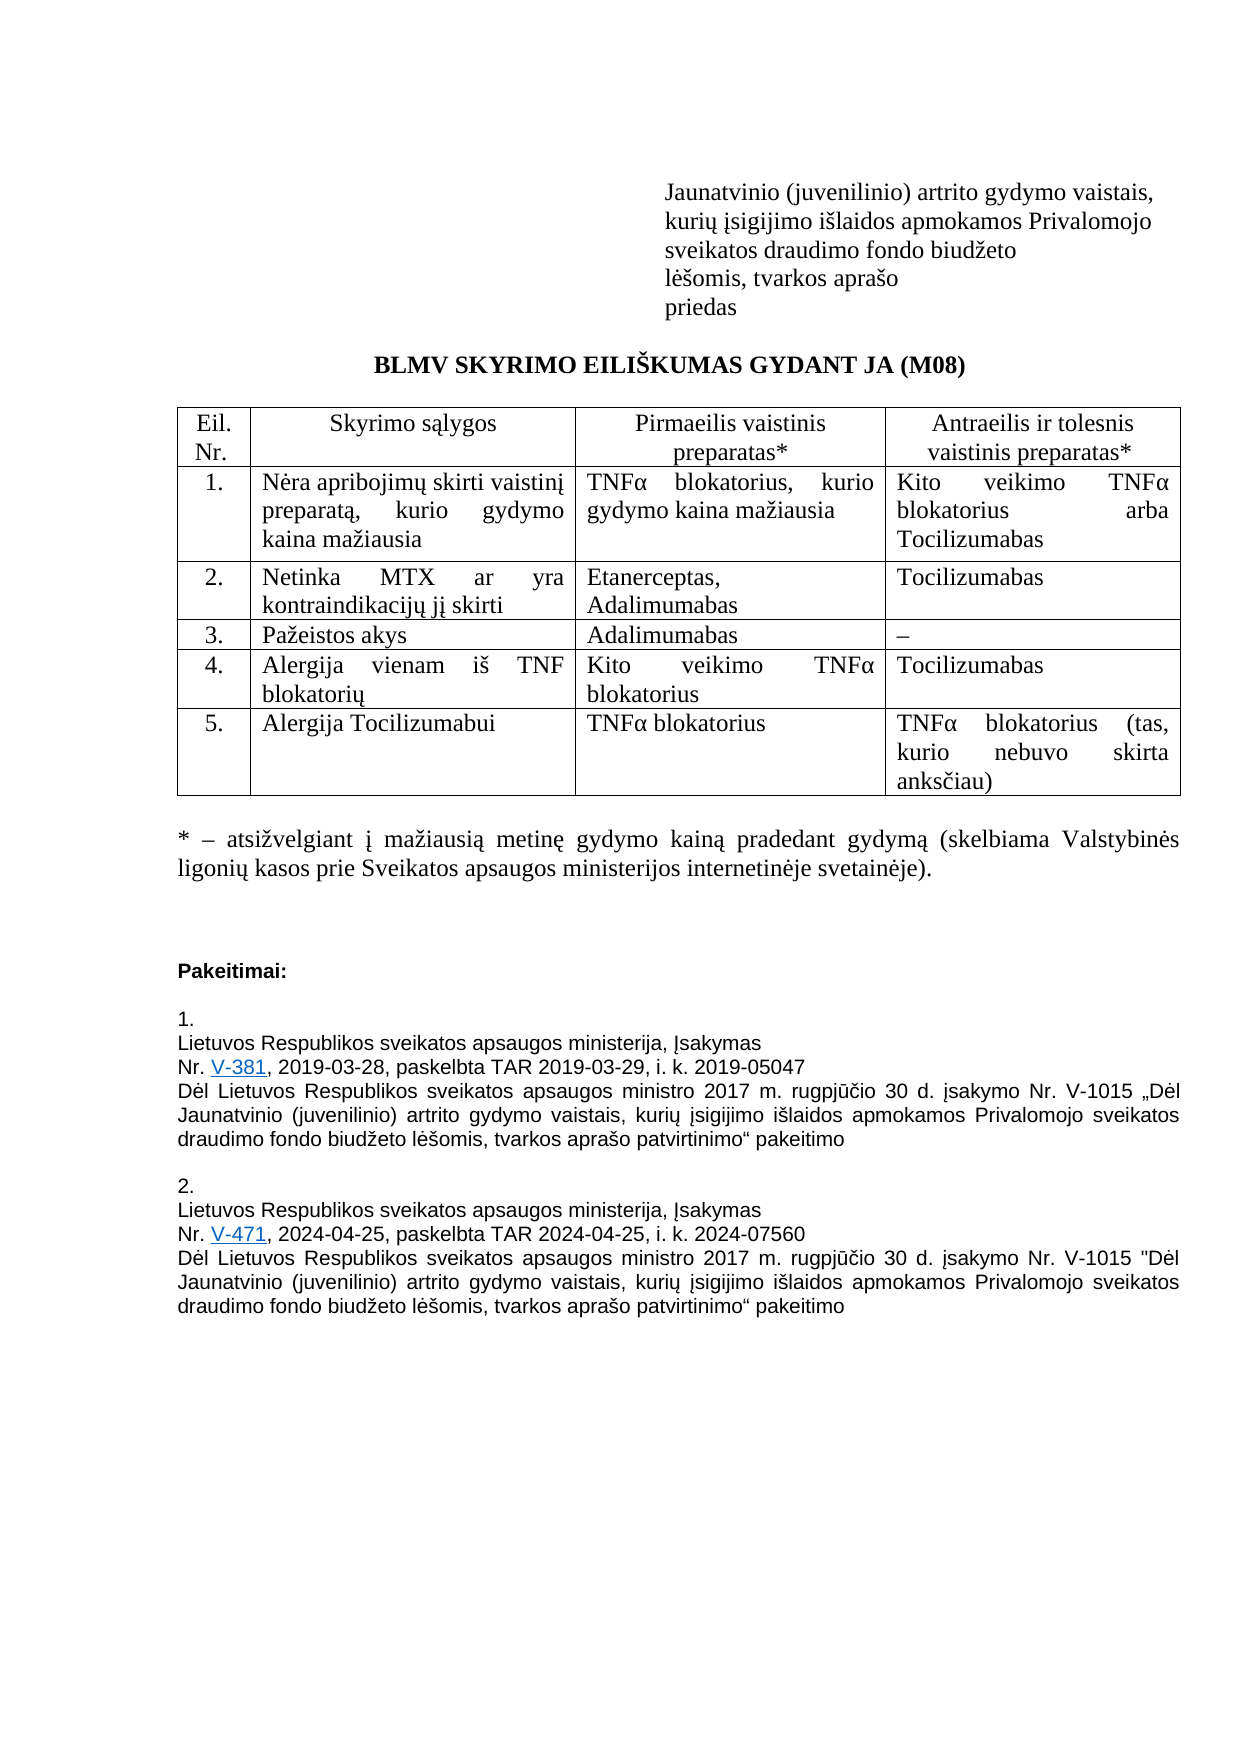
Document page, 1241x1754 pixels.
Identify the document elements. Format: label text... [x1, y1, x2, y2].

text 1. [177, 1007, 1181, 1031]
text 2. [177, 1174, 1181, 1198]
list * – atsižvelgiant į mažiausią metinę gydymo kainą pradedant gydymą (skelbiama Valstybinės ligonių kasos prie Sveikatos apsaugos ministerijos internetinėje svetainėje). [177, 824, 1181, 882]
table_cell 1. [178, 467, 250, 561]
table_cell 5. [178, 709, 250, 795]
text sveikatos draudimo fondo biudžeto [177, 235, 1175, 263]
table_cell 2. [178, 562, 250, 619]
table_cell Tocilizumabas [886, 650, 1180, 707]
table_cell TNFα blokatorius, kurio gydymo kaina mažiausia [576, 467, 885, 561]
text Dėl Lietuvos Respublikos sveikatos apsaugos ministro 2017 m. rugpjūčio 30 d. įsakymo Nr. V-1015 „Dėl Jaunatvinio (juvenilinio) artrito gydymo vaistais, kurių įsigijimo išlaidos apmokamos Privalomojo sveikatos draudimo fondo biudžeto lėšomis, tvarkos aprašo patvirtinimo“ pakeitimo [177, 1078, 1181, 1150]
table_cell 3. [178, 620, 250, 649]
table_cell – [886, 620, 1180, 649]
table_header Pirmaeilis vaistinis preparatas* [576, 408, 885, 466]
table_cell TNFα blokatorius [576, 709, 885, 795]
table_cell Nėra apribojimų skirti vaistinį preparatą, kurio gydymo kaina mažiausia [251, 467, 575, 561]
text priedas [177, 292, 1175, 321]
table_header Antraeilis ir tolesnis vaistinis preparatas* [886, 408, 1180, 466]
table_cell TNFα blokatorius (tas, kurio nebuvo skirta anksčiau) [886, 709, 1180, 795]
table_cell Adalimumabas [576, 620, 885, 649]
table_header Skyrimo sąlygos [251, 408, 575, 466]
table_header Eil. Nr. [178, 408, 250, 466]
table_cell Alergija vienam iš TNF blokatorių [251, 650, 575, 707]
text BLMV SKYRIMO EILIŠKUMAS GYDANT JA (M08) [177, 350, 1162, 378]
text Lietuvos Respublikos sveikatos apsaugos ministerija, Įsakymas [177, 1031, 1181, 1054]
text Jaunatvinio (juvenilinio) artrito gydymo vaistais, [177, 177, 1175, 206]
table_cell Kito veikimo TNFα blokatorius arba Tocilizumabas [886, 467, 1180, 561]
table_cell Alergija Tocilizumabui [251, 709, 575, 795]
text Pakeitimai: [177, 959, 1181, 983]
text kurių įsigijimo išlaidos apmokamos Privalomojo [177, 206, 1175, 235]
table_cell Netinka MTX ar yra kontraindikacijų jį skirti [251, 562, 575, 619]
text lėšomis, tvarkos aprašo [177, 263, 1175, 292]
table_cell Pažeistos akys [251, 620, 575, 649]
text Lietuvos Respublikos sveikatos apsaugos ministerija, Įsakymas [177, 1198, 1181, 1222]
text Nr. V-471, 2024-04-25, paskelbta TAR 2024-04-25, i. k. 2024-07560 [177, 1222, 1181, 1246]
table_cell Tocilizumabas [886, 562, 1180, 619]
table_cell Etanerceptas, Adalimumabas [576, 562, 885, 619]
text Nr. V-381, 2019-03-28, paskelbta TAR 2019-03-29, i. k. 2019-05047 [177, 1054, 1181, 1078]
table_cell 4. [178, 650, 250, 707]
table_cell Kito veikimo TNFα blokatorius [576, 650, 885, 707]
text Dėl Lietuvos Respublikos sveikatos apsaugos ministro 2017 m. rugpjūčio 30 d. įsakymo Nr. V-1015 "Dėl Jaunatvinio (juvenilinio) artrito gydymo vaistais, kurių įsigijimo išlaidos apmokamos Privalomojo sveikatos draudimo fondo biudžeto lėšomis, tvarkos aprašo patvirtinimo“ pakeitimo [177, 1246, 1181, 1318]
